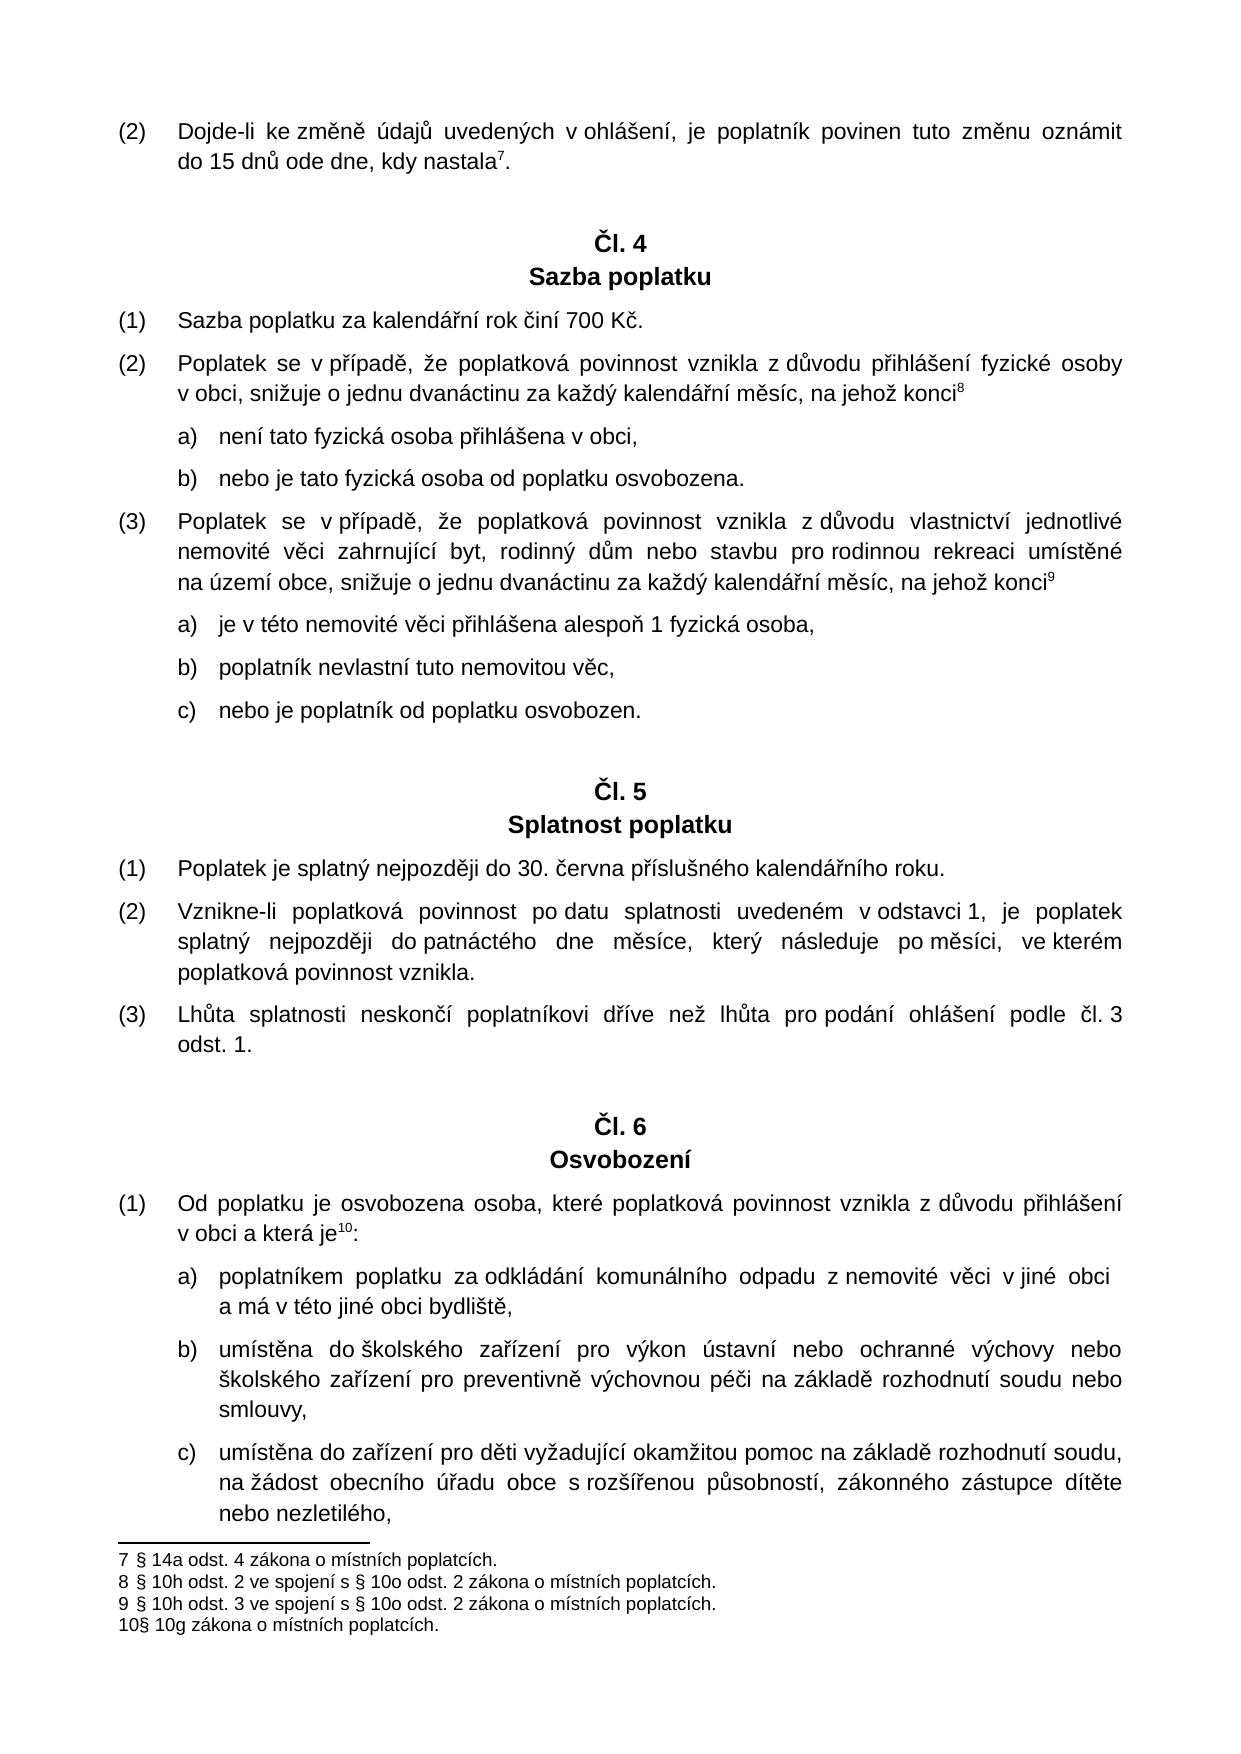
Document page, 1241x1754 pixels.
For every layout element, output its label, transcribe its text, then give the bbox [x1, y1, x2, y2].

list nebo je poplatník od poplatku osvobozen. [177, 697, 1122, 723]
list není tato fyzická osoba přihlášena v obci, [177, 423, 1122, 449]
list umístěna do školského zařízení pro výkon ústavní nebo ochranné výchovy nebo školského zařízení pro preventivně výchovnou péči na základě rozhodnutí soudu nebo smlouvy, [177, 1336, 1122, 1423]
list Od poplatku je osvobozena osoba, které poplatková povinnost vznikla z důvodu přihlášení v obci a která je: [118, 1190, 1122, 1247]
list § 14a odst. 4 zákona o místních poplatcích. [118, 1549, 1122, 1571]
list Poplatek se v případě, že poplatková povinnost vznikla z důvodu přihlášení fyzické osoby v obci, snižuje o jednu dvanáctinu za každý kalendářní měsíc, na jehož konci [118, 350, 1122, 406]
list Vznikne-li poplatková povinnost po datu splatnosti uvedeném v odstavci 1, je poplatek splatný nejpozději do patnáctého dne měsíce, který následuje po měsíci, ve kterém poplatková povinnost vznikla. [118, 898, 1122, 985]
list nebo je tato fyzická osoba od poplatku osvobozena. [177, 465, 1122, 492]
list § 10h odst. 3 ve spojení s § 10o odst. 2 zákona o místních poplatcích. [118, 1592, 1122, 1614]
list poplatník nevlastní tuto nemovitou věc, [177, 654, 1122, 680]
list je v této nemovité věci přihlášena alespoň 1 fyzická osoba, [177, 611, 1122, 638]
subtitle Čl. 5 Splatnost poplatku [118, 777, 1122, 839]
list Poplatek se v případě, že poplatková povinnost vznikla z důvodu vlastnictví jednotlivé nemovité věci zahrnující byt, rodinný dům nebo stavbu pro rodinnou rekreaci umístěné na území obce, snižuje o jednu dvanáctinu za každý kalendářní měsíc, na jehož konci [118, 508, 1122, 595]
subtitle Čl. 6 Osvobození [118, 1112, 1122, 1173]
list umístěna do zařízení pro děti vyžadující okamžitou pomoc na základě rozhodnutí soudu, na žádost obecního úřadu obce s rozšířenou působností, zákonného zástupce dítěte nebo nezletilého, [177, 1439, 1122, 1526]
list § 10g zákona o místních poplatcích. [118, 1614, 1122, 1635]
list Dojde-li ke změně údajů uvedených v ohlášení, je poplatník povinen tuto změnu oznámit do 15 dnů ode dne, kdy nastala. [118, 118, 1122, 175]
subtitle Čl. 4 Sazba poplatku [118, 228, 1122, 290]
list Sazba poplatku za kalendářní rok činí 700 Kč. [118, 307, 1122, 333]
list Lhůta splatnosti neskončí poplatníkovi dříve než lhůta pro podání ohlášení podle čl. 3 odst. 1. [118, 1001, 1122, 1058]
list Poplatek je splatný nejpozději do 30. června příslušného kalendářního roku. [118, 855, 1122, 882]
list § 10h odst. 2 ve spojení s § 10o odst. 2 zákona o místních poplatcích. [118, 1571, 1122, 1592]
list poplatníkem poplatku za odkládání komunálního odpadu z nemovité věci v jiné obci a má v této jiné obci bydliště, [177, 1263, 1122, 1320]
